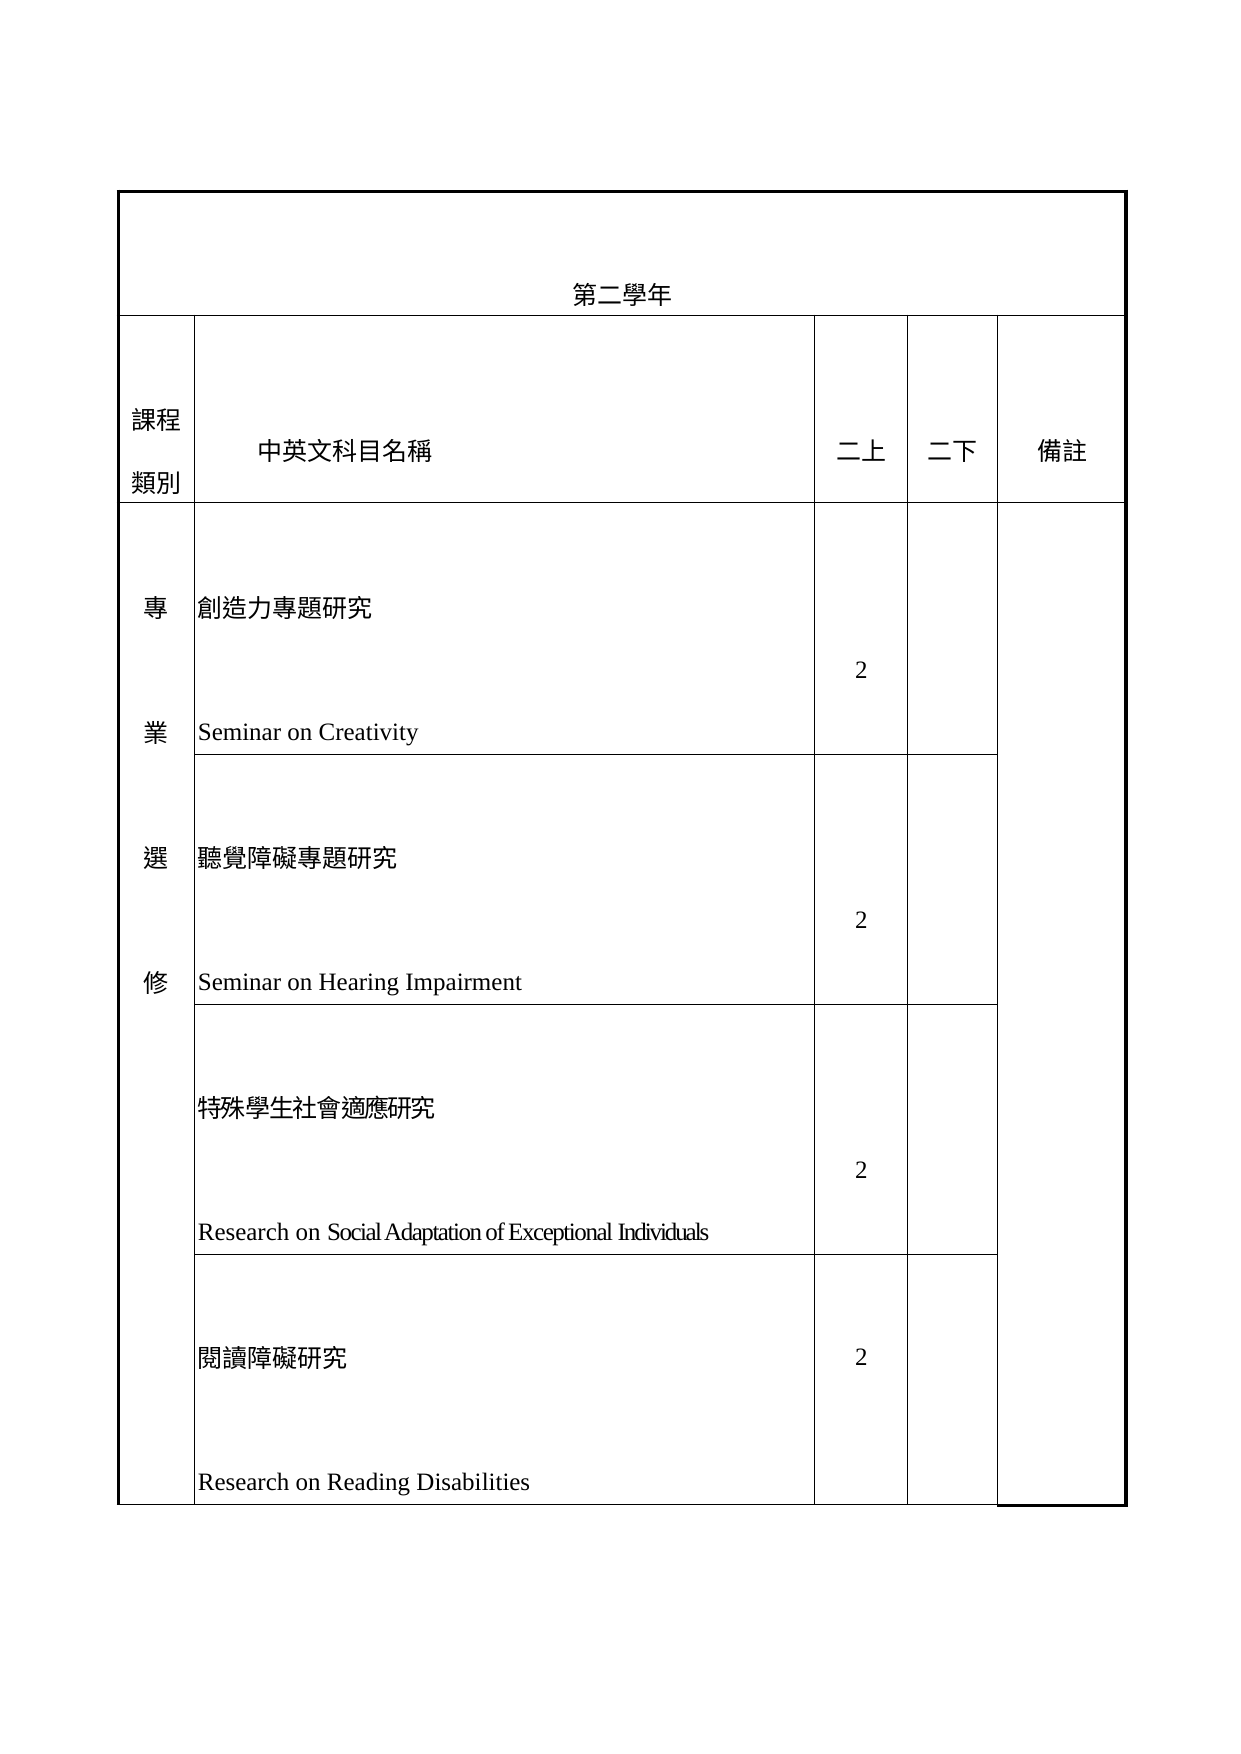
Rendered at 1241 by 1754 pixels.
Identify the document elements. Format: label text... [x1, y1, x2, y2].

table_cell 二上 [815, 316, 907, 502]
table_cell [908, 755, 997, 1004]
table_cell 閱讀障礙研究 Research on Reading Disabilities [195, 1255, 814, 1504]
table_cell [908, 503, 997, 754]
table_cell 聽覺障礙專題研究 Seminar on Hearing Impairment [195, 755, 814, 1004]
table_cell [998, 503, 1124, 1504]
table_cell 2 [815, 755, 907, 1004]
table_cell 專 業 選 修 [120, 503, 194, 1504]
table_header 第二學年 [120, 193, 1124, 314]
table_cell 特殊學生社會適應研究 Research on Social Adaptation of Exceptional Individuals [195, 1005, 814, 1254]
table_cell 2 [815, 1255, 907, 1504]
table_cell [908, 1255, 997, 1504]
table_cell 備註 [998, 316, 1124, 502]
table_cell 中英文科目名稱 [195, 316, 814, 502]
table_cell 2 [815, 503, 907, 754]
table_cell 2 [815, 1005, 907, 1254]
table_cell 二下 [908, 316, 997, 502]
table_cell [908, 1005, 997, 1254]
table_cell 創造力專題研究 Seminar on Creativity [195, 503, 814, 754]
table_cell 課程 類別 [120, 316, 194, 502]
